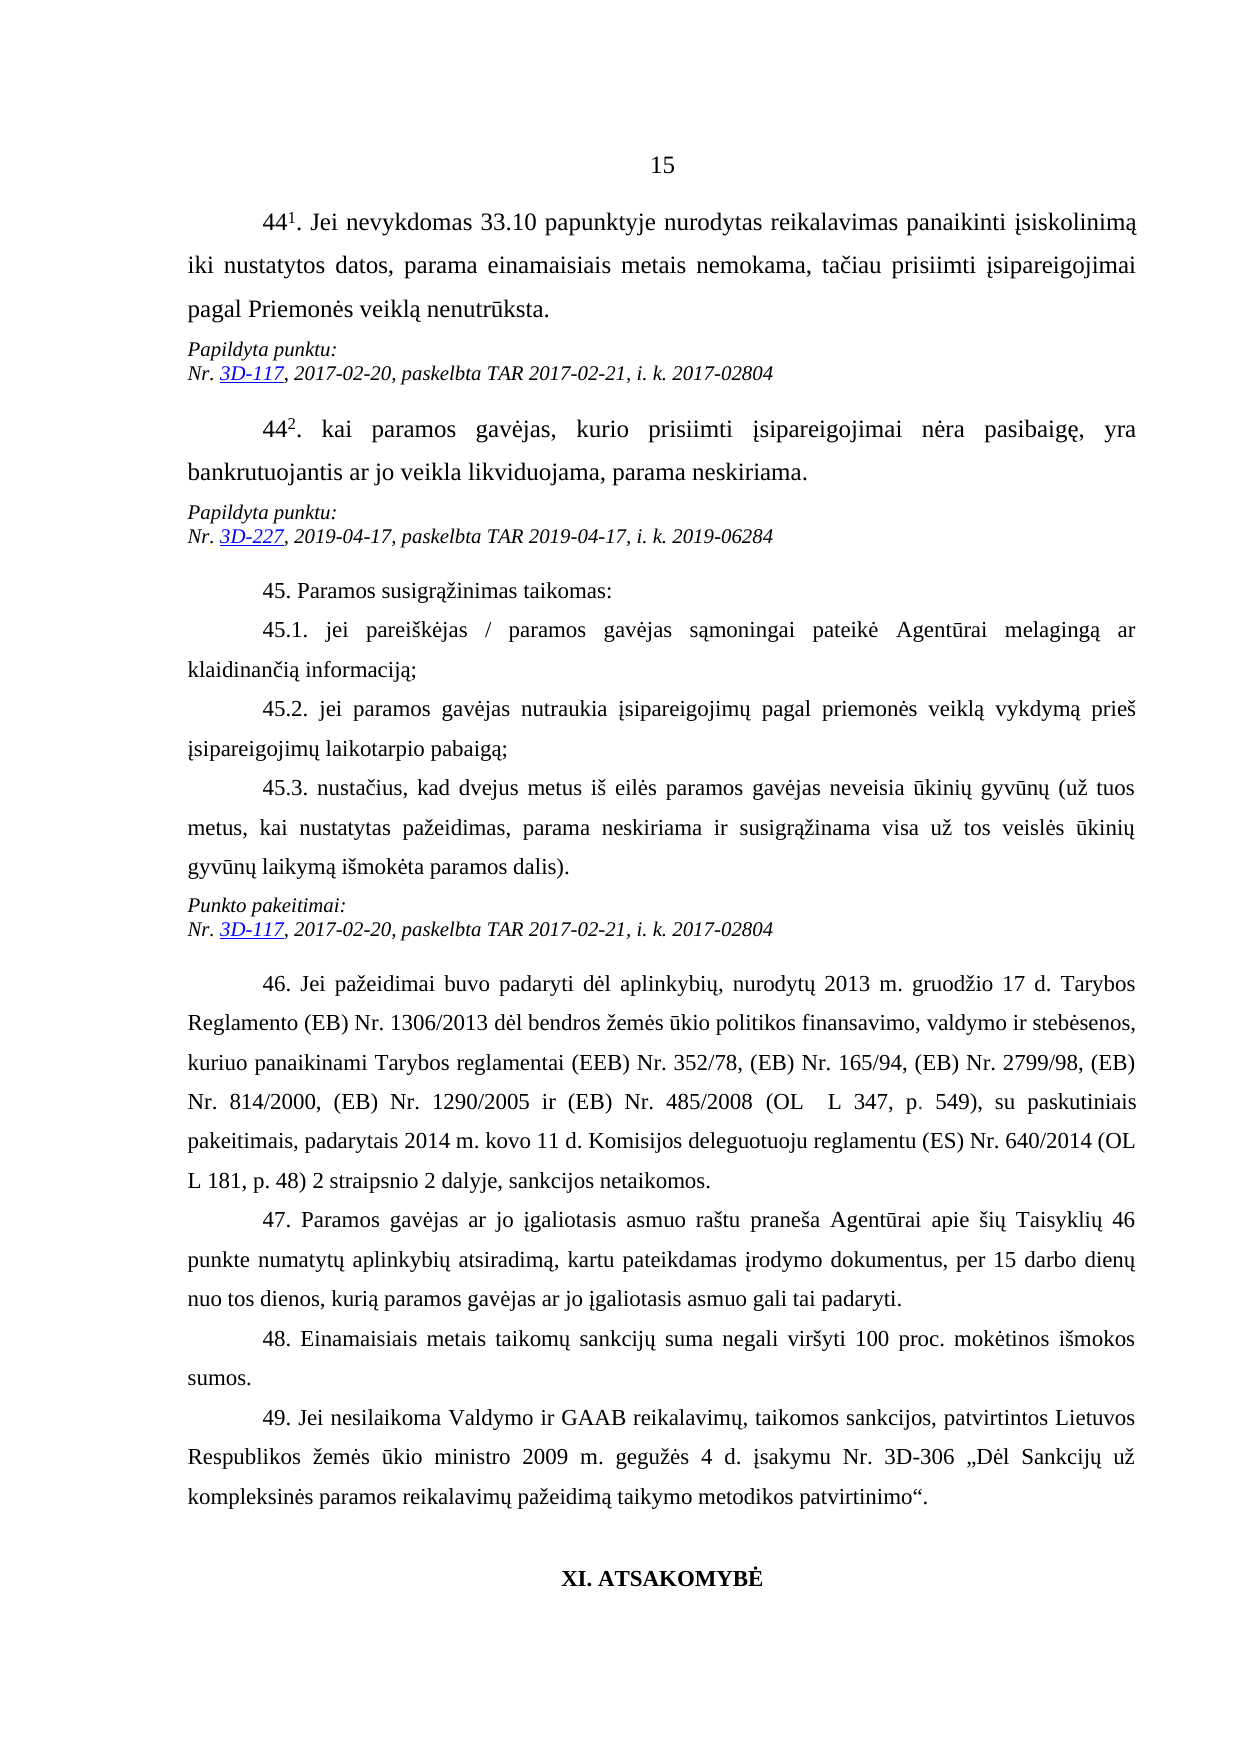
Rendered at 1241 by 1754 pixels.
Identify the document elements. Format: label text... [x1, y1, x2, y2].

text Punkto pakeitimai: [187, 893, 1137, 917]
text Nr. 3D-117, 2017-02-20, paskelbta TAR 2017-02-21, i. k. 2017-02804 [187, 361, 1137, 385]
text XI. ATSAKOMYBĖ [187, 1565, 1137, 1592]
text 441. Jei nevykdomas 33.10 papunktyje nurodytas reikalavimas panaikinti įsiskolinimą iki nustatytos datos, parama einamaisiais metais nemokama, tačiau prisiimti įsipareigojimai pagal Priemonės veiklą nenutrūksta. [187, 207, 1137, 322]
text 46. Jei pažeidimai buvo padaryti dėl aplinkybių, nurodytų 2013 m. gruodžio 17 d. Tarybos Reglamento (EB) Nr. 1306/2013 dėl bendros žemės ūkio politikos finansavimo, valdymo ir stebėsenos, kuriuo panaikinami Tarybos reglamentai (EEB) Nr. 352/78, (EB) Nr. 165/94, (EB) Nr. 2799/98, (EB) Nr. 814/2000, (EB) Nr. 1290/2005 ir (EB) Nr. 485/2008 (OL L 347, p. 549), su paskutiniais pakeitimais, padarytais 2014 m. kovo 11 d. Komisijos deleguotuoju reglamentu (ES) Nr. 640/2014 (OL L 181, p. 48) 2 straipsnio 2 dalyje, sankcijos netaikomos. [187, 969, 1137, 1193]
text Nr. 3D-117, 2017-02-20, paskelbta TAR 2017-02-21, i. k. 2017-02804 [187, 917, 1137, 941]
text 48. Einamaisiais metais taikomų sankcijų suma negali viršyti 100 proc. mokėtinos išmokos sumos. [187, 1325, 1137, 1391]
text 45.2. jei paramos gavėjas nutraukia įsipareigojimų pagal priemonės veiklą vykdymą prieš įsipareigojimų laikotarpio pabaigą; [187, 695, 1137, 761]
text 45.3. nustačius, kad dvejus metus iš eilės paramos gavėjas neveisia ūkinių gyvūnų (už tuos metus, kai nustatytas pažeidimas, parama neskiriama ir susigrąžinama visa už tos veislės ūkinių gyvūnų laikymą išmokėta paramos dalis). [187, 774, 1137, 879]
text 49. Jei nesilaikoma Valdymo ir GAAB reikalavimų, taikomos sankcijos, patvirtintos Lietuvos Respublikos žemės ūkio ministro 2009 m. gegužės 4 d. įsakymu Nr. 3D-306 „Dėl Sankcijų už kompleksinės paramos reikalavimų pažeidimą taikymo metodikos patvirtinimo“. [187, 1404, 1137, 1509]
text Nr. 3D-227, 2019-04-17, paskelbta TAR 2019-04-17, i. k. 2019-06284 [187, 524, 1137, 548]
text Papildyta punktu: [187, 500, 1137, 524]
text 45.1. jei pareiškėjas / paramos gavėjas sąmoningai pateikė Agentūrai melagingą ar klaidinančią informaciją; [187, 616, 1137, 682]
text 442. kai paramos gavėjas, kurio prisiimti įsipareigojimai nėra pasibaigę, yra bankrutuojantis ar jo veikla likviduojama, parama neskiriama. [187, 414, 1137, 486]
text 45. Paramos susigrąžinimas taikomas: [187, 577, 1137, 603]
text 47. Paramos gavėjas ar jo įgaliotasis asmuo raštu praneša Agentūrai apie šių Taisyklių 46 punkte numatytų aplinkybių atsiradimą, kartu pateikdamas įrodymo dokumentus, per 15 darbo dienų nuo tos dienos, kurią paramos gavėjas ar jo įgaliotasis asmuo gali tai padaryti. [187, 1206, 1137, 1312]
text Papildyta punktu: [187, 337, 1137, 361]
